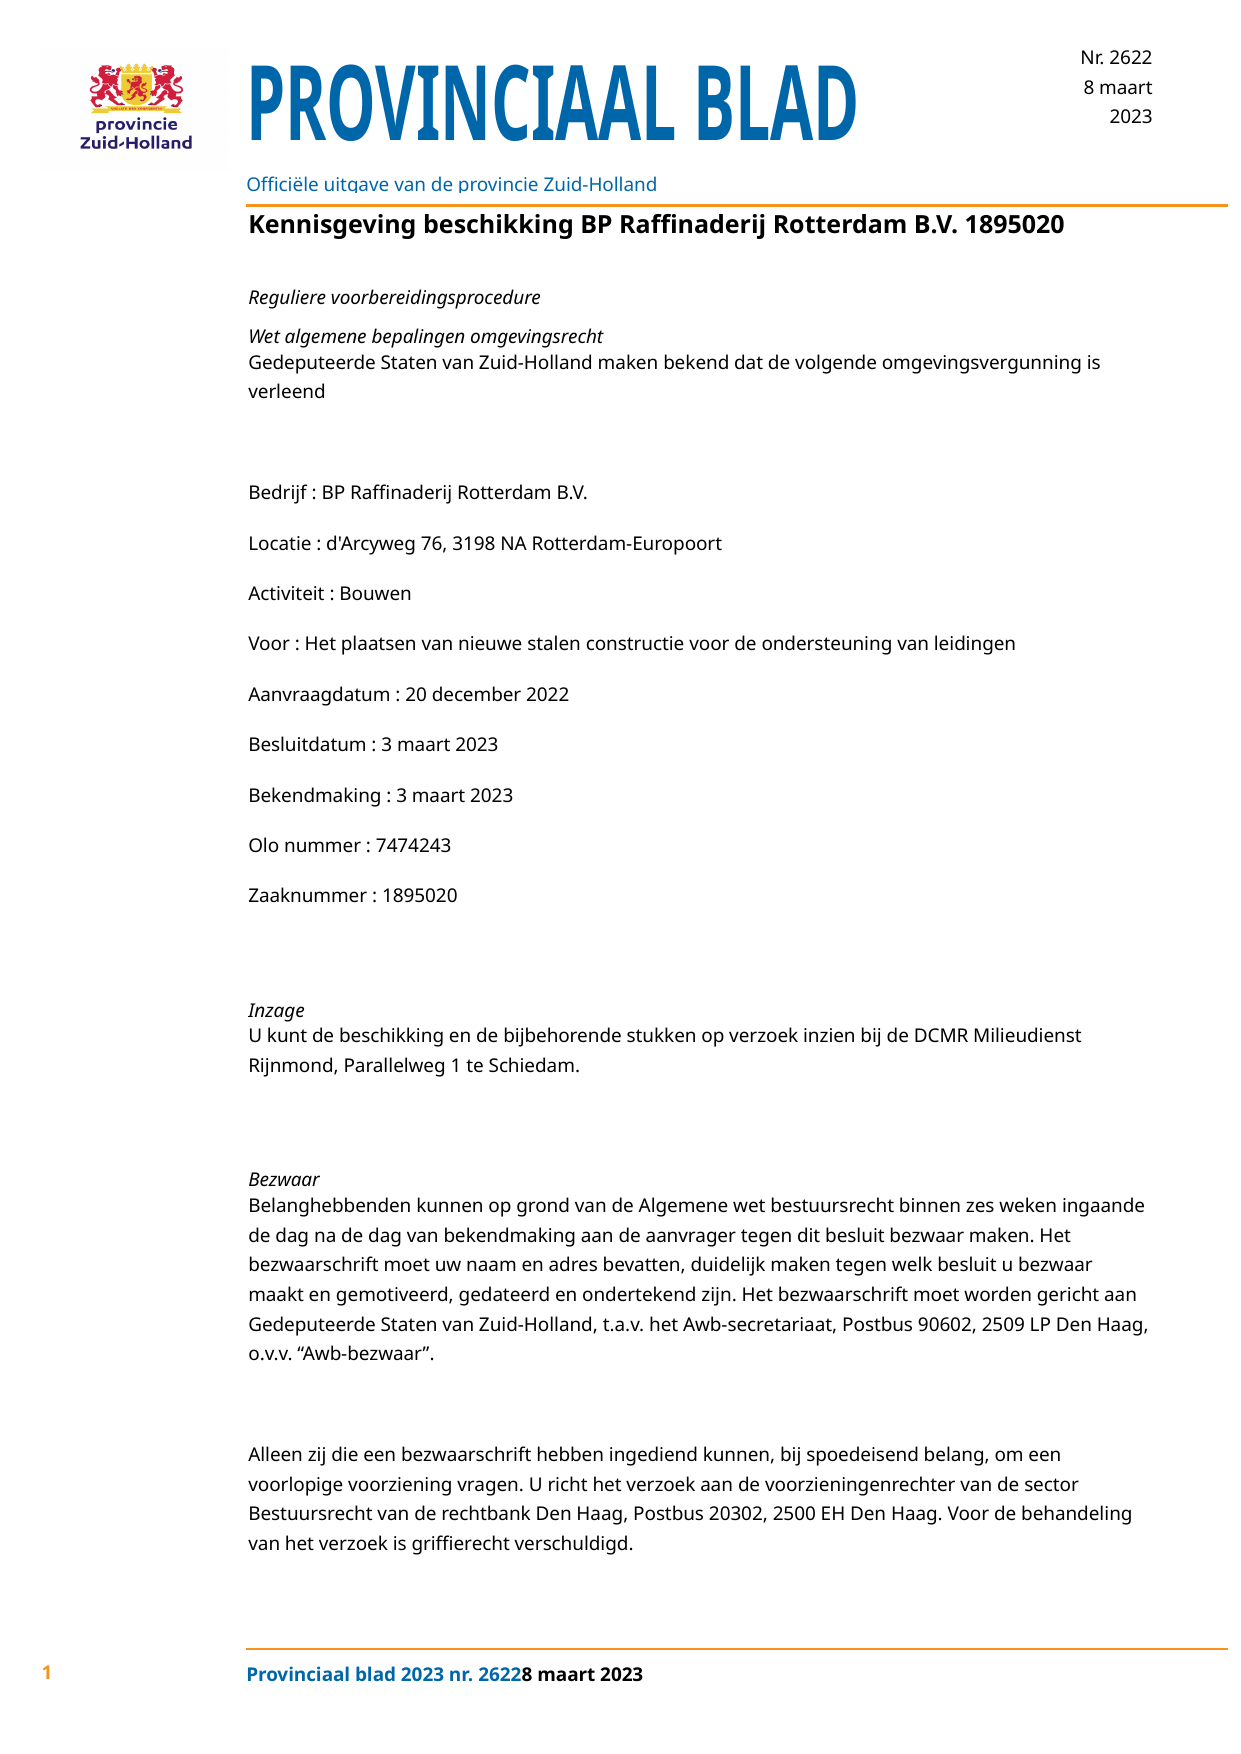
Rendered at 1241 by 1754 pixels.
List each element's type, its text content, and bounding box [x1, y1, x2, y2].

text Besluitdatum : 3 maart 2023 [248, 731, 1152, 757]
text Aanvraagdatum : 20 december 2022 [248, 681, 1152, 707]
text Locatie : d'Arcyweg 76, 3198 NA Rotterdam-Europoort [248, 530, 1152, 555]
text Bezwaar [248, 1167, 1152, 1192]
text Alleen zij die een bezwaarschrift hebben ingediend kunnen, bij spoedeisend belang, om een voorlopige voorziening vragen. U richt het verzoek aan de voorzieningenrechter van de sector Bestuursrecht van de rechtbank Den Haag, Postbus 20302, 2500 EH Den Haag. Voor de behandeling van het verzoek is griffierecht verschuldigd. [248, 1441, 1152, 1556]
text Zaaknummer : 1895020 [248, 883, 1152, 908]
text Bekendmaking : 3 maart 2023 [248, 782, 1152, 807]
text Kennisgeving beschikking BP Raffinaderij Rotterdam B.V. 1895020 [248, 207, 1152, 241]
text Activiteit : Bouwen [248, 580, 1152, 606]
text Reguliere voorbereidingsprocedure [248, 284, 1152, 309]
picture [41, 47, 231, 172]
text Olo nummer : 7474243 [248, 832, 1152, 858]
text Inzage [248, 997, 1152, 1023]
text Belanghebbenden kunnen op grond van de Algemene wet bestuursrecht binnen zes weken ingaande de dag na de dag van bekendmaking aan de aanvrager tegen dit besluit bezwaar maken. Het bezwaarschrift moet uw naam en adres bevatten, duidelijk maken tegen welk besluit u bezwaar maakt en gemotiveerd, gedateerd en ondertekend zijn. Het bezwaarschrift moet worden gericht aan Gedeputeerde Staten van Zuid-Holland, t.a.v. het Awb-secretariaat, Postbus 90602, 2509 LP Den Haag, o.v.v. “Awb-bezwaar”. [248, 1192, 1152, 1366]
text U kunt de beschikking en de bijbehorende stukken op verzoek inzien bij de DCMR Milieudienst Rijnmond, Parallelweg 1 te Schiedam. [248, 1023, 1152, 1078]
text Gedeputeerde Staten van Zuid-Holland maken bekend dat de volgende omgevingsvergunning is verleend [248, 349, 1152, 404]
text Bedrijf : BP Raffinaderij Rotterdam B.V. [248, 479, 1152, 505]
text Wet algemene bepalingen omgevingsrecht [248, 323, 1152, 349]
text Voor : Het plaatsen van nieuwe stalen constructie voor de ondersteuning van leidingen [248, 631, 1152, 656]
